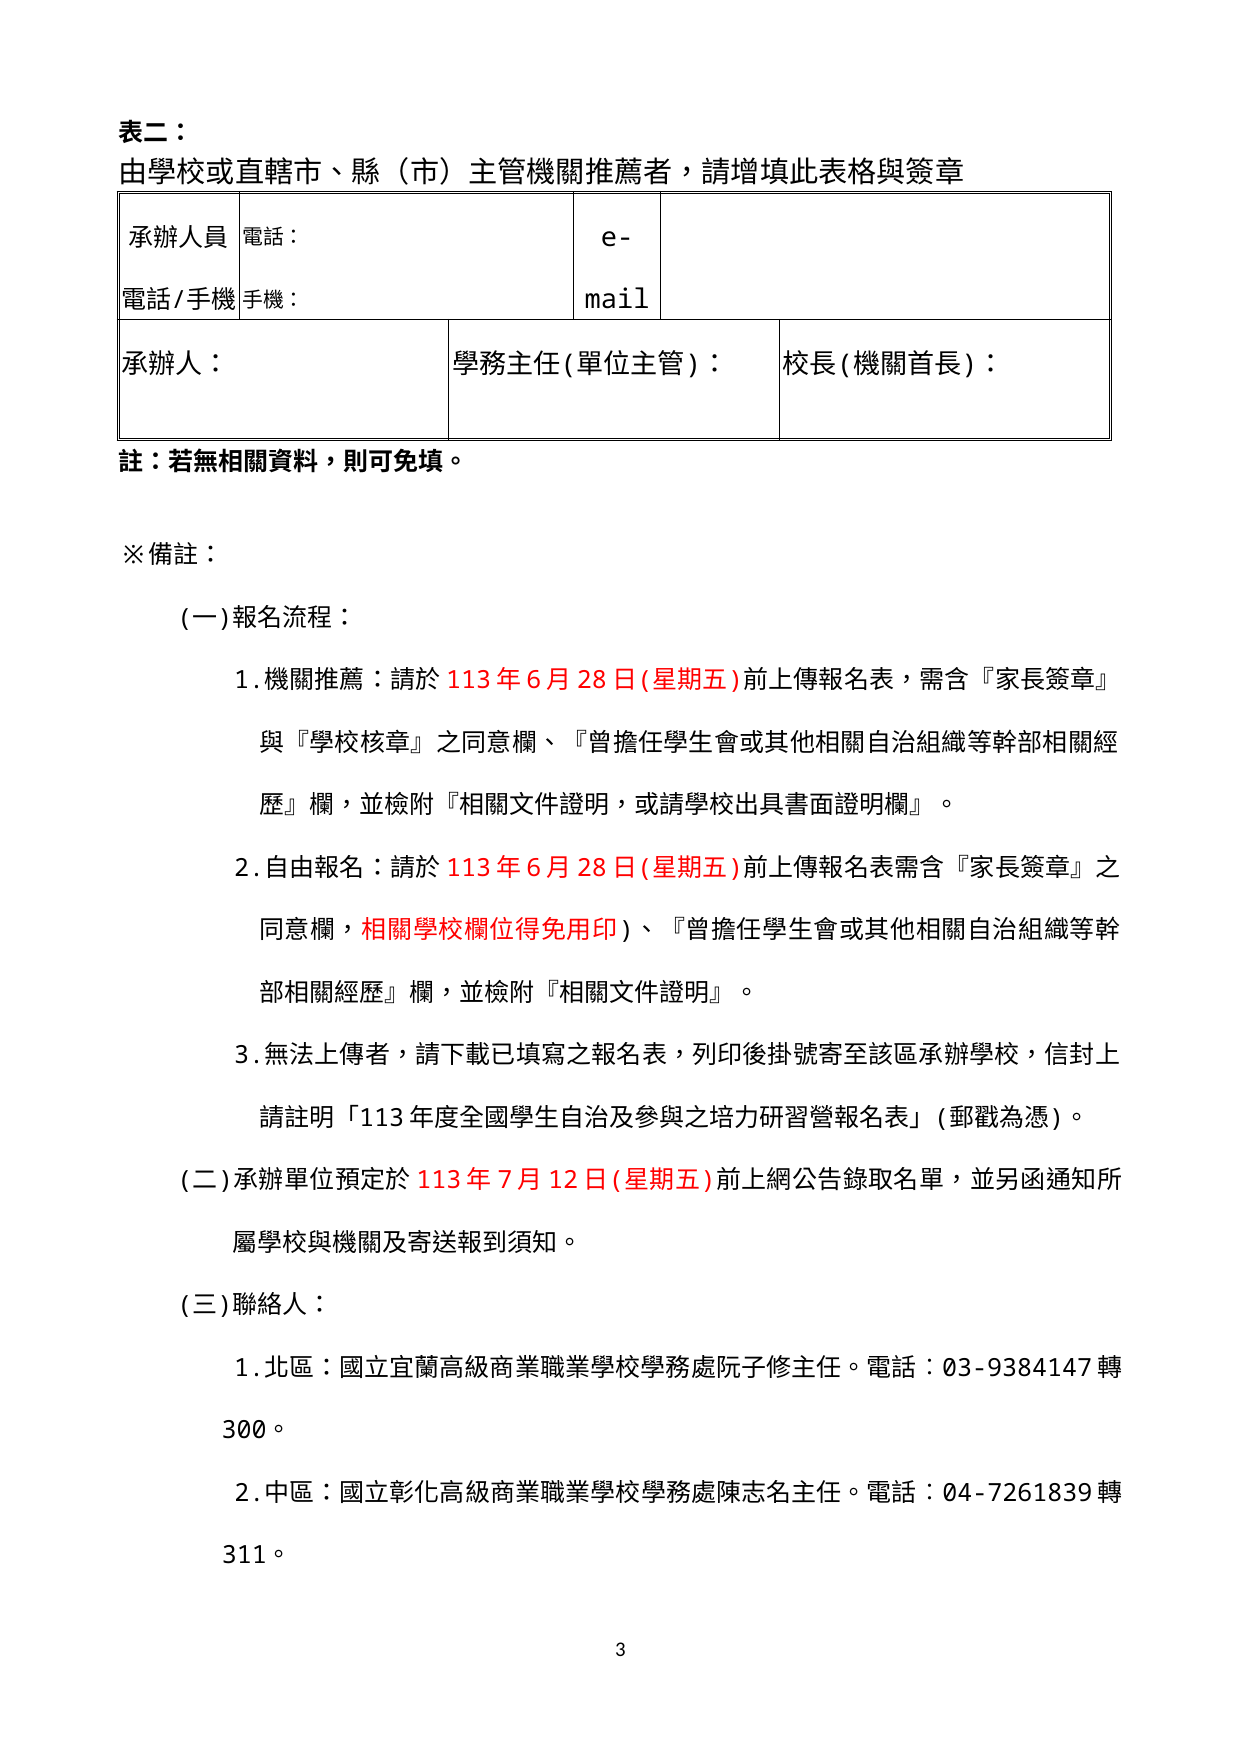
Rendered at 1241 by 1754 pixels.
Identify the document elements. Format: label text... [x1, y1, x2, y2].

text 2.中區：國立彰化高級商業職業學校學務處陳志名主任。電話︰04-7261839轉311。 [222, 1449, 1122, 1574]
text (三)聯絡人： [177, 1261, 1122, 1324]
table_header e-mail [574, 194, 660, 319]
text 1.機關推薦：請於113年6月28日(星期五)前上傳報名表，需含『家長簽章』與『學校核章』之同意欄、『曾擔任學生會或其他相關自治組織等幹部相關經歷』欄，並檢附『相關文件證明，或請學校出具書面證明欄』。 [234, 636, 1122, 824]
text (一)報名流程： [177, 574, 1122, 636]
table_header [661, 194, 1109, 319]
table_header 電話： 手機： [240, 194, 573, 319]
text 2.自由報名：請於113年6月28日(星期五)前上傳報名表需含『家長簽章』之同意欄，相關學校欄位得免用印)、『曾擔任學生會或其他相關自治組織等幹部相關經歷』欄，並檢附『相關文件證明』。 [234, 824, 1122, 1011]
text 由學校或直轄市、縣（市）主管機關推薦者，請增填此表格與簽章 [118, 148, 1122, 191]
table_cell 承辦人： [120, 320, 448, 438]
text 1.北區：國立宜蘭高級商業職業學校學務處阮子修主任。電話︰03-9384147轉300。 [221, 1324, 1122, 1449]
text 註：若無相關資料，則可免填。 [118, 441, 1122, 477]
table_cell 學務主任(單位主管)： [449, 320, 779, 438]
text 表二： [118, 112, 1122, 148]
text ※備註： [118, 511, 1122, 574]
text 3.無法上傳者，請下載已填寫之報名表，列印後掛號寄至該區承辦學校，信封上請註明「113年度全國學生自治及參與之培力研習營報名表」(郵戳為憑)。 [234, 1011, 1122, 1136]
table_header 承辦人員 電話/手機 [120, 194, 239, 319]
table_cell 校長(機關首長)： [780, 320, 1109, 438]
text (二)承辦單位預定於113年7月12日(星期五)前上網公告錄取名單，並另函通知所屬學校與機關及寄送報到須知。 [177, 1136, 1122, 1261]
